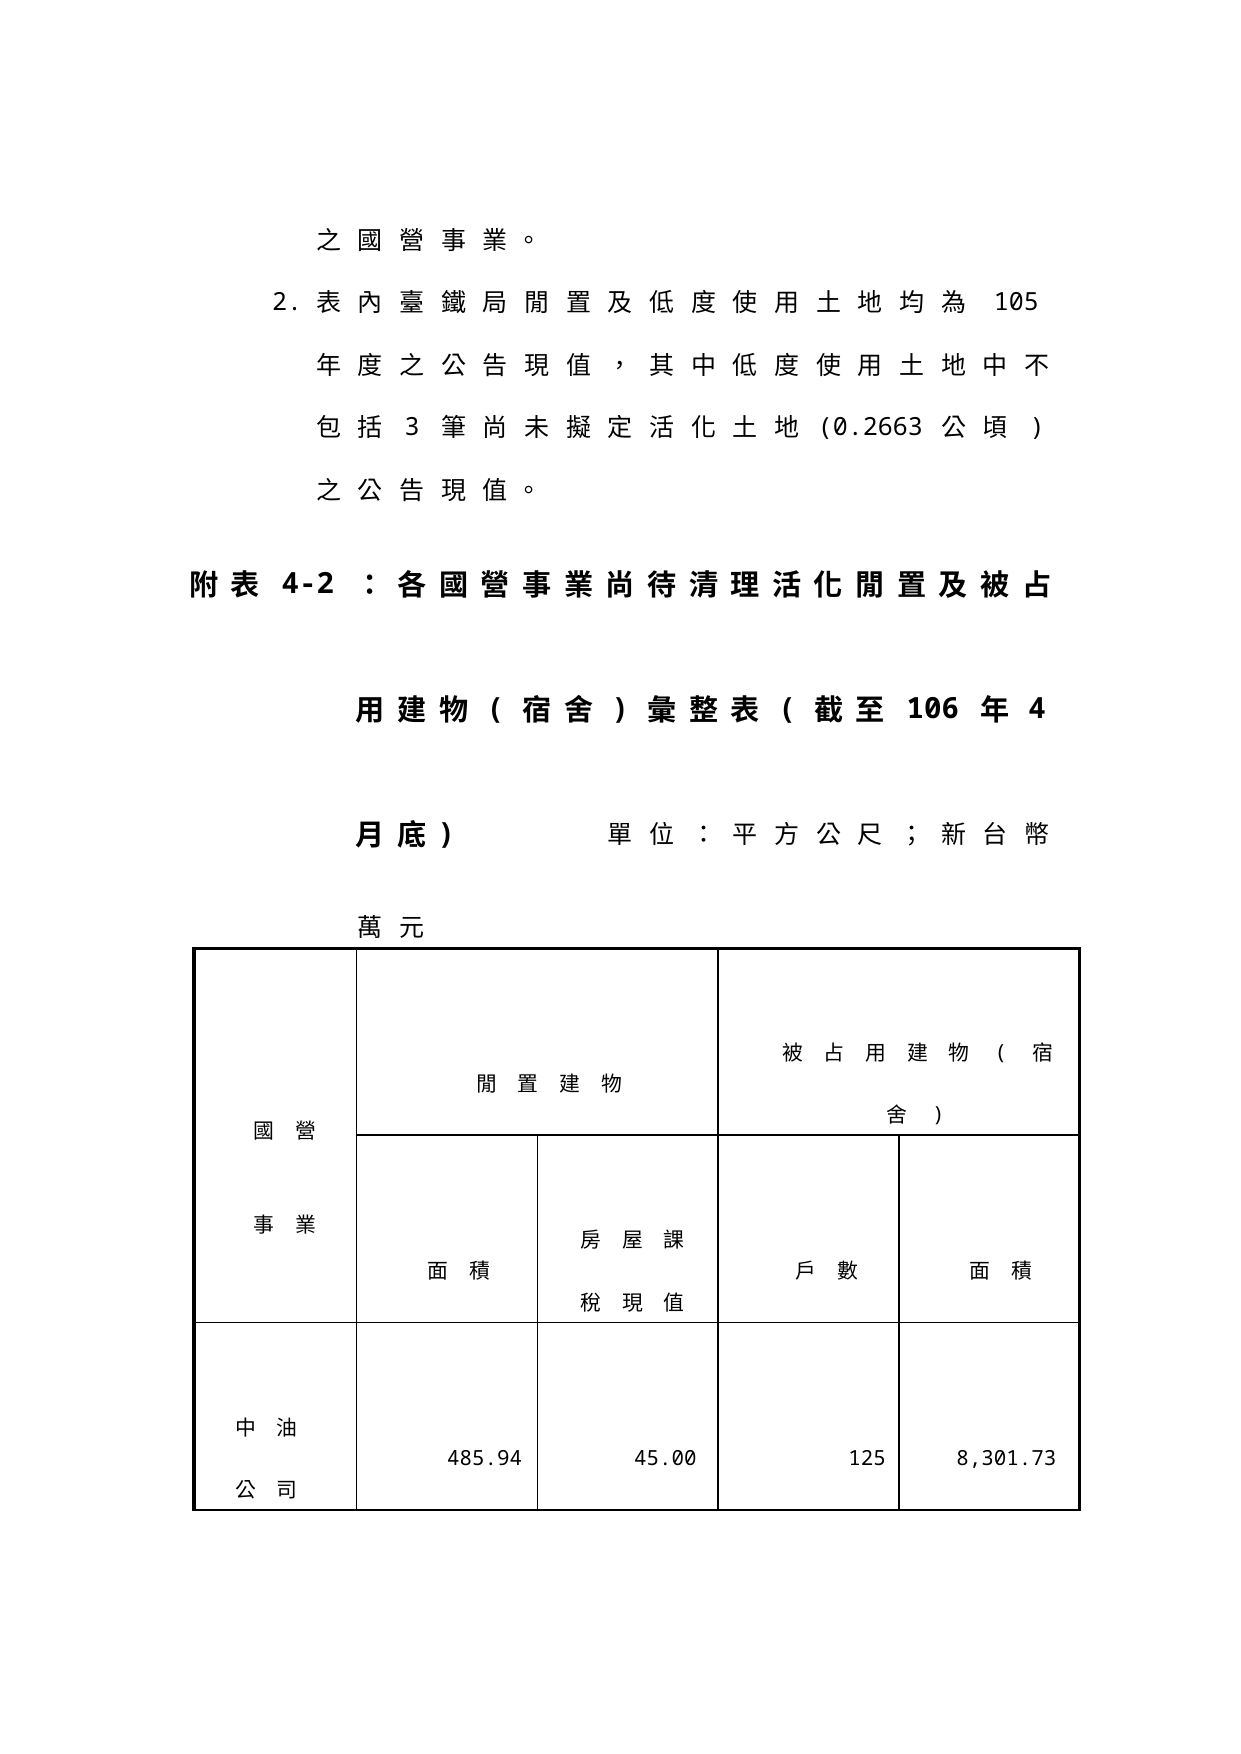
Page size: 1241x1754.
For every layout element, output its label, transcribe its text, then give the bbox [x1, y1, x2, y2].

table_header 國營 事業 [196, 950, 356, 1322]
table_cell 125 [719, 1323, 898, 1509]
text 附表4-2：各國營事業尚待清理活化閒置及被占用建物(宿舍)彙整表(截至106年4月底) 單位：平方公尺；新台幣萬元 [183, 509, 1058, 947]
text 2.表內臺鐵局閒置及低度使用土地均為105年度之公告現值，其中低度使用土地中不包括3筆尚未擬定活化土地(0.2663公頃)之公告現值。 [256, 259, 1058, 509]
text 之國營事業。 [183, 197, 1058, 259]
table_header 被占用建物(宿舍) [719, 950, 1078, 1134]
table_header 閒置建物 [357, 950, 717, 1134]
table_cell 中油公司 [196, 1323, 356, 1509]
table_cell 戶數 [719, 1136, 898, 1322]
table_cell 房屋課稅現值 [538, 1136, 717, 1322]
table_cell 485.94 [357, 1323, 537, 1509]
table_cell 面積 [357, 1136, 537, 1322]
table_cell 面積 [900, 1136, 1078, 1322]
table_cell 8,301.73 [900, 1323, 1078, 1509]
table_cell 45.00 [538, 1323, 717, 1509]
